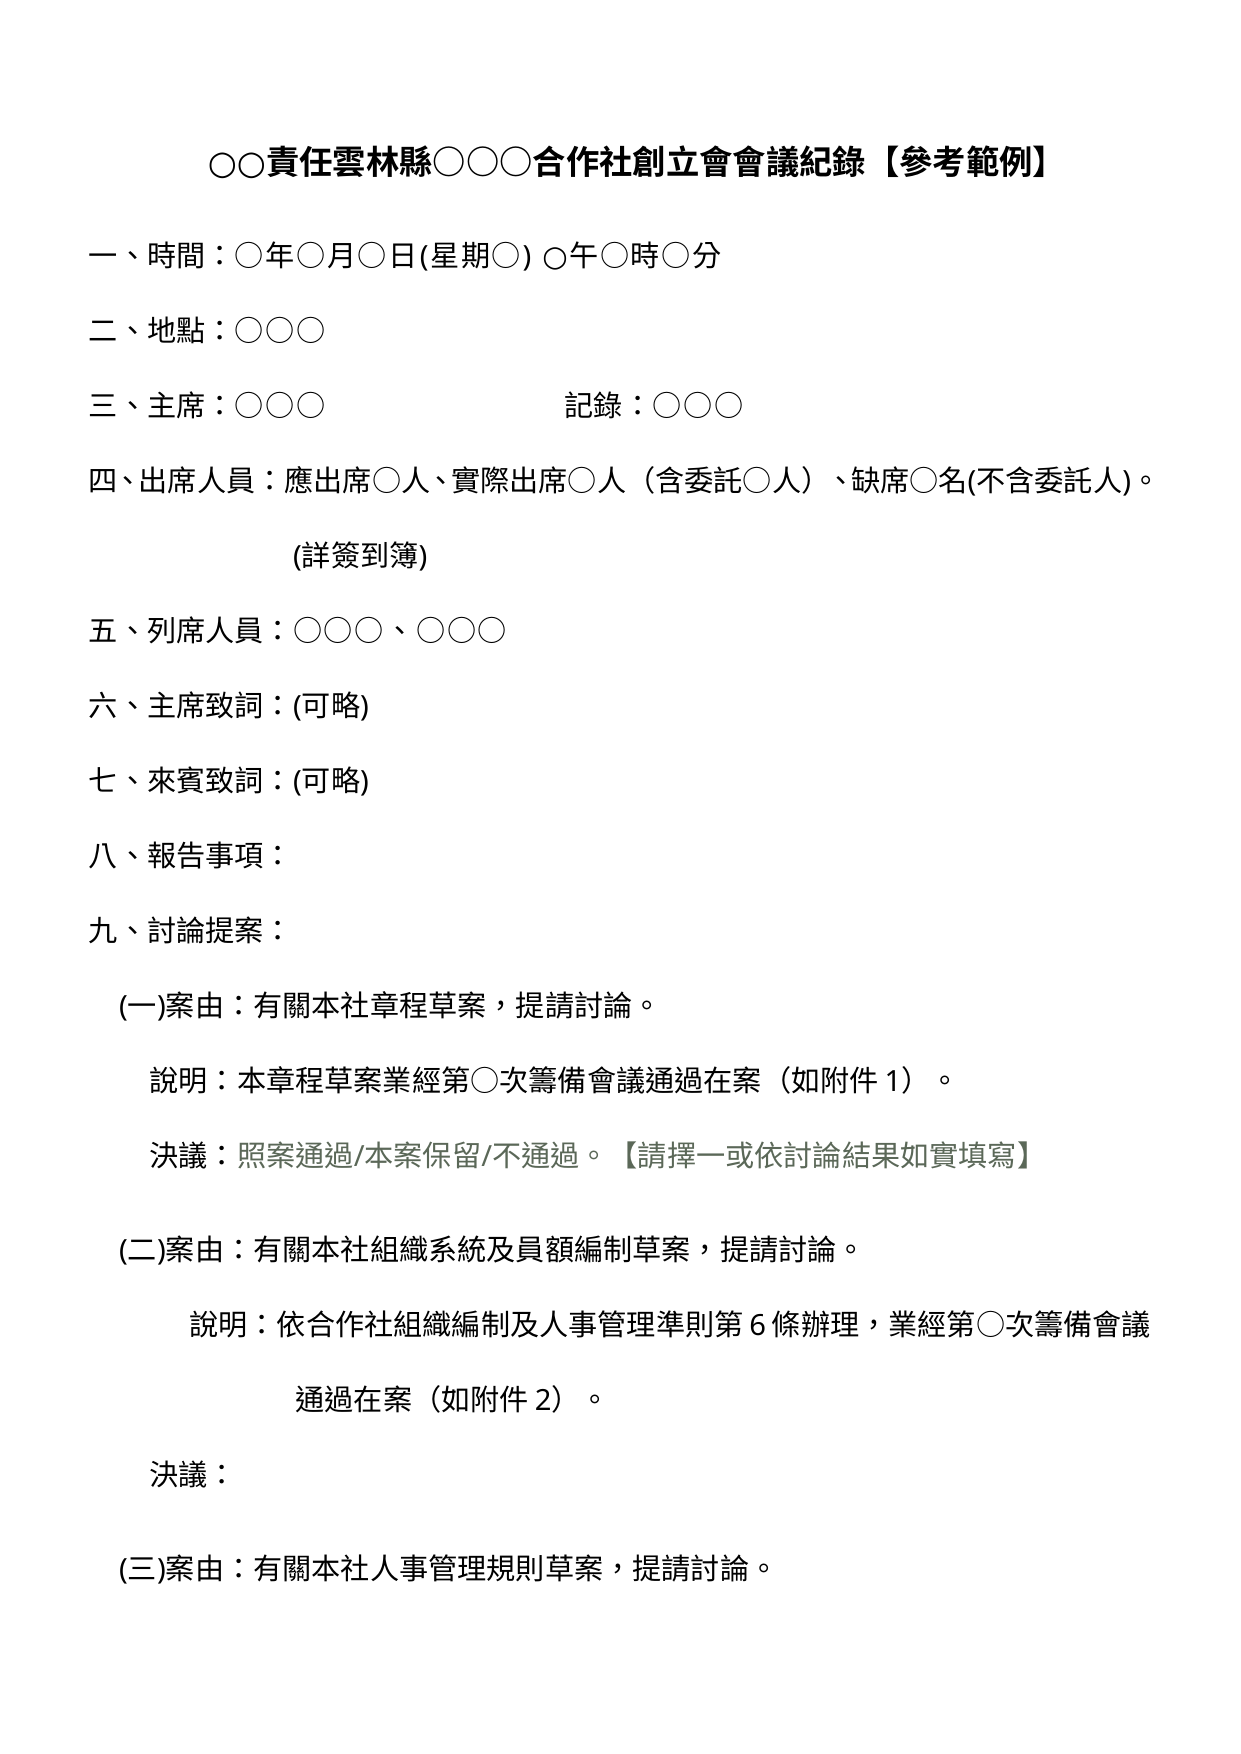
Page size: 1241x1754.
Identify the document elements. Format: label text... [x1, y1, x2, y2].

text (二)案由：有關本社組織系統及員額編制草案，提請討論。 [89, 1210, 1152, 1285]
text ○○責任雲林縣○○○合作社創立會會議紀錄【參考範例】 [89, 123, 1152, 198]
text 四、出席人員：應出席○人、實際出席○人（含委託○人）、缺席○名(不含委託人)。(詳簽到簿) [89, 442, 1152, 592]
text 二、地點：○○○ [89, 292, 1152, 367]
text 九、討論提案： [89, 892, 1152, 967]
text 決議： [89, 1435, 1152, 1510]
text 三、主席：○○○ 記錄：○○○ [89, 367, 1152, 442]
text 八、報告事項： [89, 817, 1152, 892]
text (一)案由：有關本社章程草案，提請討論。 [89, 967, 1152, 1042]
text 七、來賓致詞：(可略) [89, 742, 1152, 817]
text 一、時間：○年○月○日(星期○) ○午○時○分 [89, 217, 1152, 292]
text (三)案由：有關本社人事管理規則草案，提請討論。 [89, 1529, 1152, 1604]
text 說明：依合作社組織編制及人事管理準則第6條辦理，業經第○次籌備會議通過在案（如附件2）。 [166, 1285, 1152, 1435]
text 六、主席致詞：(可略) [89, 667, 1152, 742]
text 五、列席人員：○○○、○○○ [89, 592, 1152, 667]
text 說明：本章程草案業經第○次籌備會議通過在案（如附件1）。 [89, 1042, 1152, 1117]
text 決議：照案通過/本案保留/不通過。【請擇一或依討論結果如實填寫】 [89, 1117, 1152, 1192]
